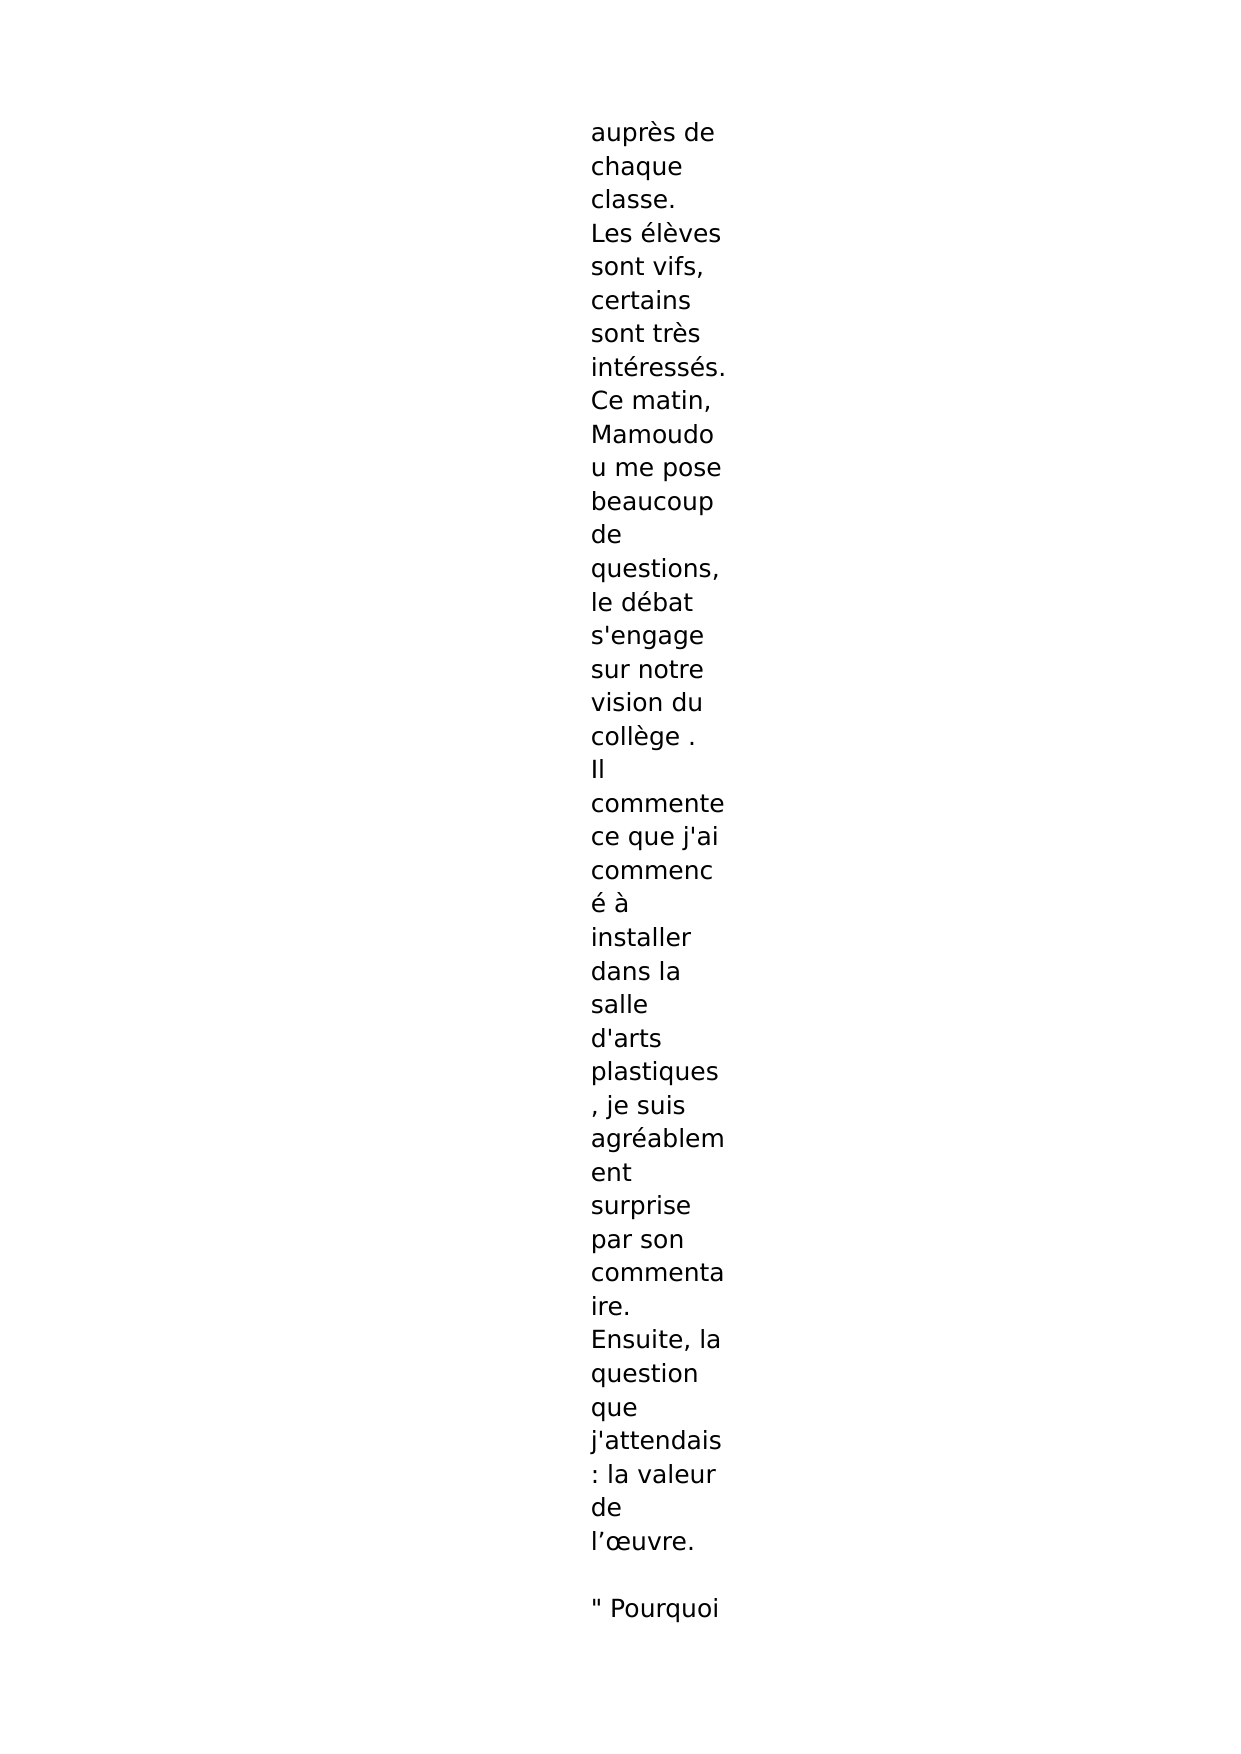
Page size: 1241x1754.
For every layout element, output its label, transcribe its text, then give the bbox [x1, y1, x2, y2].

text auprès de chaque classe. Les élèves sont vifs, certains sont très intéressés. Ce matin, Mamoudou me pose beaucoup de questions, le débat s'engage sur notre vision du collège . Il commente ce que j'ai commencé à installer dans la salle d'arts plastiques, je suis agréablement surprise par son commentaire. Ensuite, la question que j'attendais : la valeur de l’œuvre. " Pourquoi [591, 118, 726, 1623]
